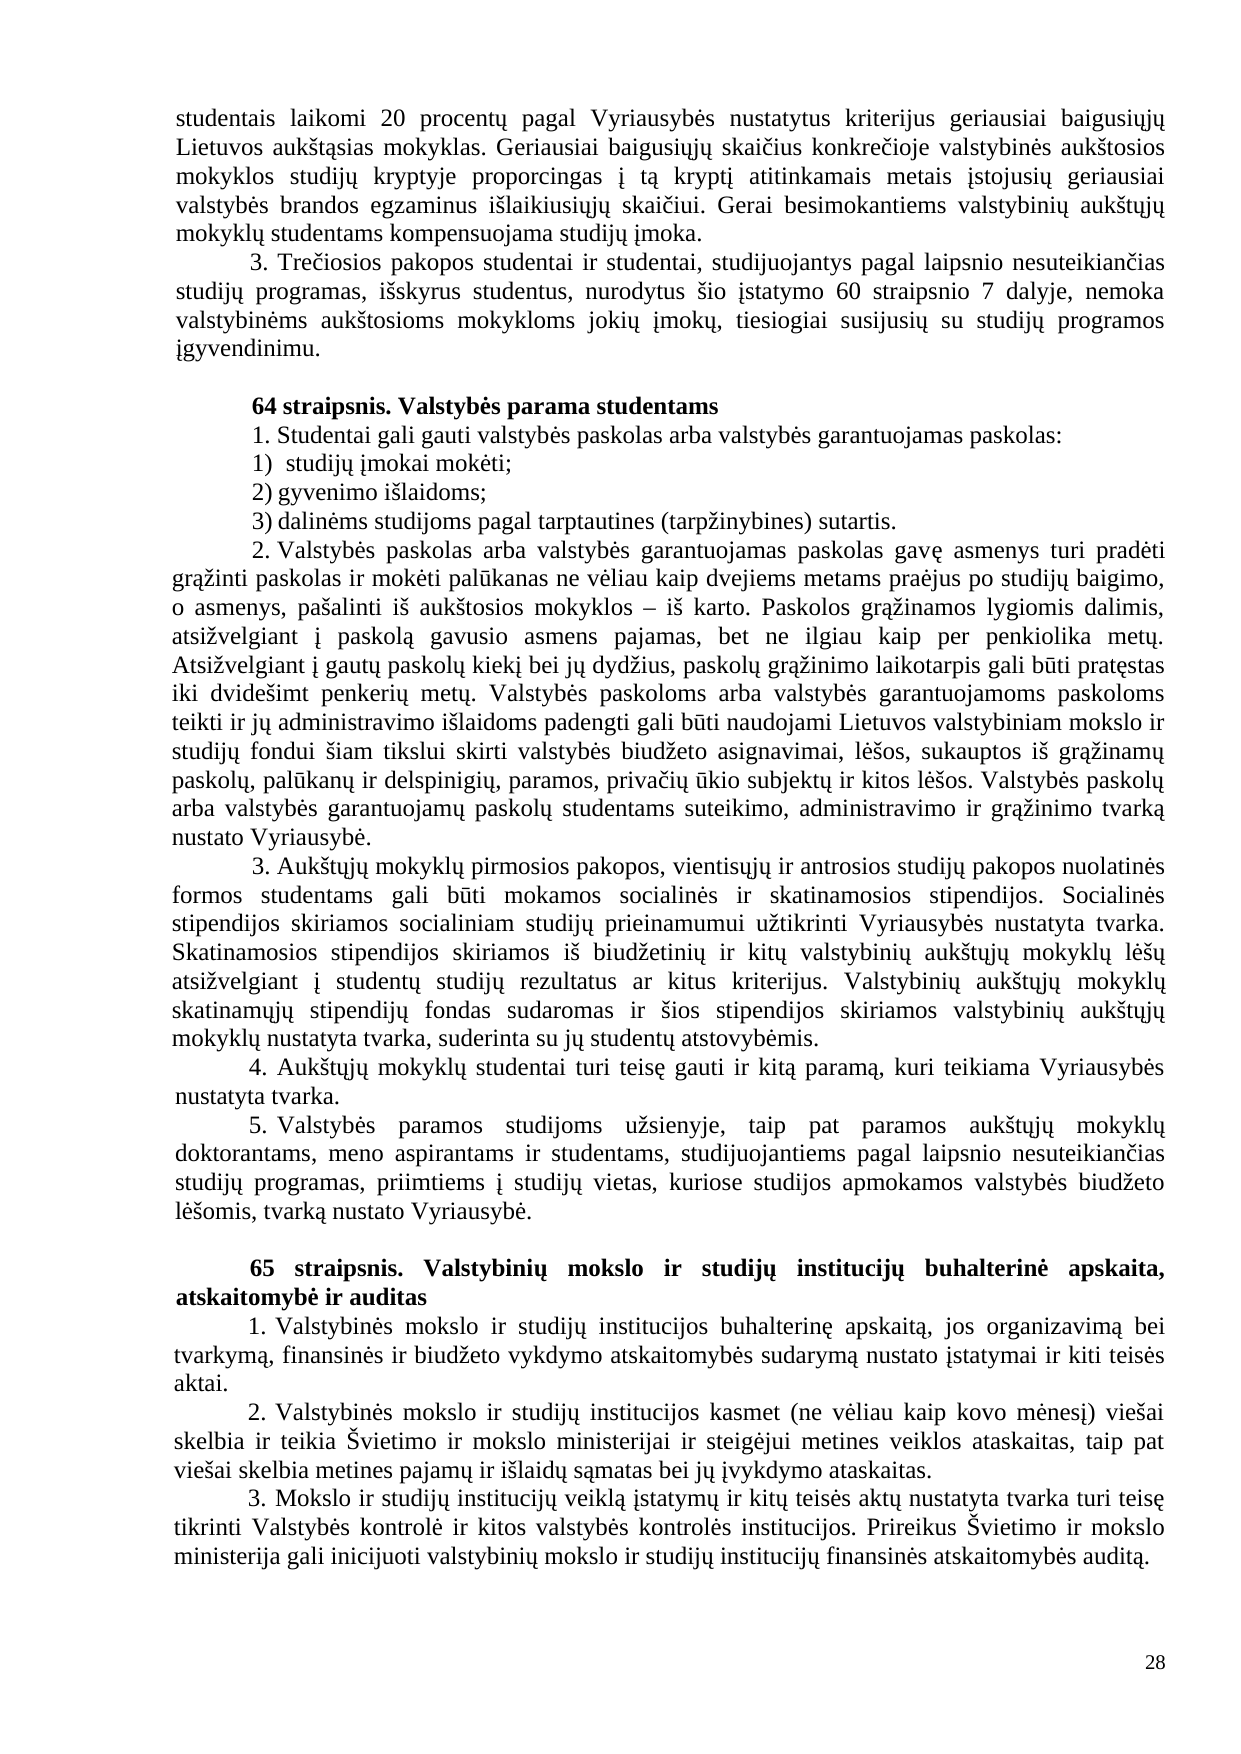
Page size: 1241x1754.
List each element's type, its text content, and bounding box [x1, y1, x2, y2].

text 4. Aukštųjų mokyklų studentai turi teisę gauti ir kitą paramą, kuri teikiama Vyriausybės nustatyta tvarka. [175, 1052, 1166, 1110]
text 3. Mokslo ir studijų institucijų veiklą įstatymų ir kitų teisės aktų nustatyta tvarka turi teisę tikrinti Valstybės kontrolė ir kitos valstybės kontrolės institucijos. Prireikus Švietimo ir mokslo ministerija gali inicijuoti valstybinių mokslo ir studijų institucijų finansinės atskaitomybės auditą. [174, 1483, 1166, 1570]
text 3) dalinėms studijoms pagal tarptautines (tarpžinybines) sutartis. [172, 506, 1166, 535]
text 2. Valstybinės mokslo ir studijų institucijos kasmet (ne vėliau kaip kovo mėnesį) viešai skelbia ir teikia Švietimo ir mokslo ministerijai ir steigėjui metines veiklos ataskaitas, taip pat viešai skelbia metines pajamų ir išlaidų sąmatas bei jų įvykdymo ataskaitas. [174, 1397, 1166, 1483]
text 64 straipsnis. Valstybės parama studentams [172, 391, 1166, 420]
text 5. Valstybės paramos studijoms užsienyje, taip pat paramos aukštųjų mokyklų doktorantams, meno aspirantams ir studentams, studijuojantiems pagal laipsnio nesuteikiančias studijų programas, priimtiems į studijų vietas, kuriose studijos apmokamos valstybės biudžeto lėšomis, tvarką nustato Vyriausybė. [175, 1110, 1166, 1225]
text studentais laikomi 20 procentų pagal Vyriausybės nustatytus kriterijus geriausiai baigusiųjų Lietuvos aukštąsias mokyklas. Geriausiai baigusiųjų skaičius konkrečioje valstybinės aukštosios mokyklos studijų kryptyje proporcingas į tą kryptį atitinkamais metais įstojusių geriausiai valstybės brandos egzaminus išlaikiusiųjų skaičiui. Gerai besimokantiems valstybinių aukštųjų mokyklų studentams kompensuojama studijų įmoka. [176, 103, 1166, 247]
text 2. Valstybės paskolas arba valstybės garantuojamas paskolas gavę asmenys turi pradėti grąžinti paskolas ir mokėti palūkanas ne vėliau kaip dvejiems metams praėjus po studijų baigimo, o asmenys, pašalinti iš aukštosios mokyklos – iš karto. Paskolos grąžinamos lygiomis dalimis, atsižvelgiant į paskolą gavusio asmens pajamas, bet ne ilgiau kaip per penkiolika metų. Atsižvelgiant į gautų paskolų kiekį bei jų dydžius, paskolų grąžinimo laikotarpis gali būti pratęstas iki dvidešimt penkerių metų. Valstybės paskoloms arba valstybės garantuojamoms paskoloms teikti ir jų administravimo išlaidoms padengti gali būti naudojami Lietuvos valstybiniam mokslo ir studijų fondui šiam tikslui skirti valstybės biudžeto asignavimai, lėšos, sukauptos iš grąžinamų paskolų, palūkanų ir delspinigių, paramos, privačių ūkio subjektų ir kitos lėšos. Valstybės paskolų arba valstybės garantuojamų paskolų studentams suteikimo, administravimo ir grąžinimo tvarką nustato Vyriausybė. [172, 535, 1166, 851]
text 2) gyvenimo išlaidoms; [172, 477, 1166, 506]
text 1) studijų įmokai mokėti; [172, 448, 1166, 477]
text 65 straipsnis. Valstybinių mokslo ir studijų institucijų buhalterinė apskaita, atskaitomybė ir auditas [176, 1253, 1166, 1311]
text 3. Aukštųjų mokyklų pirmosios pakopos, vientisųjų ir antrosios studijų pakopos nuolatinės formos studentams gali būti mokamos socialinės ir skatinamosios stipendijos. Socialinės stipendijos skiriamos socialiniam studijų prieinamumui užtikrinti Vyriausybės nustatyta tvarka. Skatinamosios stipendijos skiriamos iš biudžetinių ir kitų valstybinių aukštųjų mokyklų lėšų atsižvelgiant į studentų studijų rezultatus ar kitus kriterijus. Valstybinių aukštųjų mokyklų skatinamųjų stipendijų fondas sudaromas ir šios stipendijos skiriamos valstybinių aukštųjų mokyklų nustatyta tvarka, suderinta su jų studentų atstovybėmis. [172, 851, 1166, 1052]
text 1. Valstybinės mokslo ir studijų institucijos buhalterinę apskaitą, jos organizavimą bei tvarkymą, finansinės ir biudžeto vykdymo atskaitomybės sudarymą nustato įstatymai ir kiti teisės aktai. [174, 1311, 1166, 1397]
text 1. Studentai gali gauti valstybės paskolas arba valstybės garantuojamas paskolas: [172, 420, 1166, 448]
text 3. Trečiosios pakopos studentai ir studentai, studijuojantys pagal laipsnio nesuteikiančias studijų programas, išskyrus studentus, nurodytus šio įstatymo 60 straipsnio 7 dalyje, nemoka valstybinėms aukštosioms mokykloms jokių įmokų, tiesiogiai susijusių su studijų programos įgyvendinimu. [176, 247, 1166, 362]
